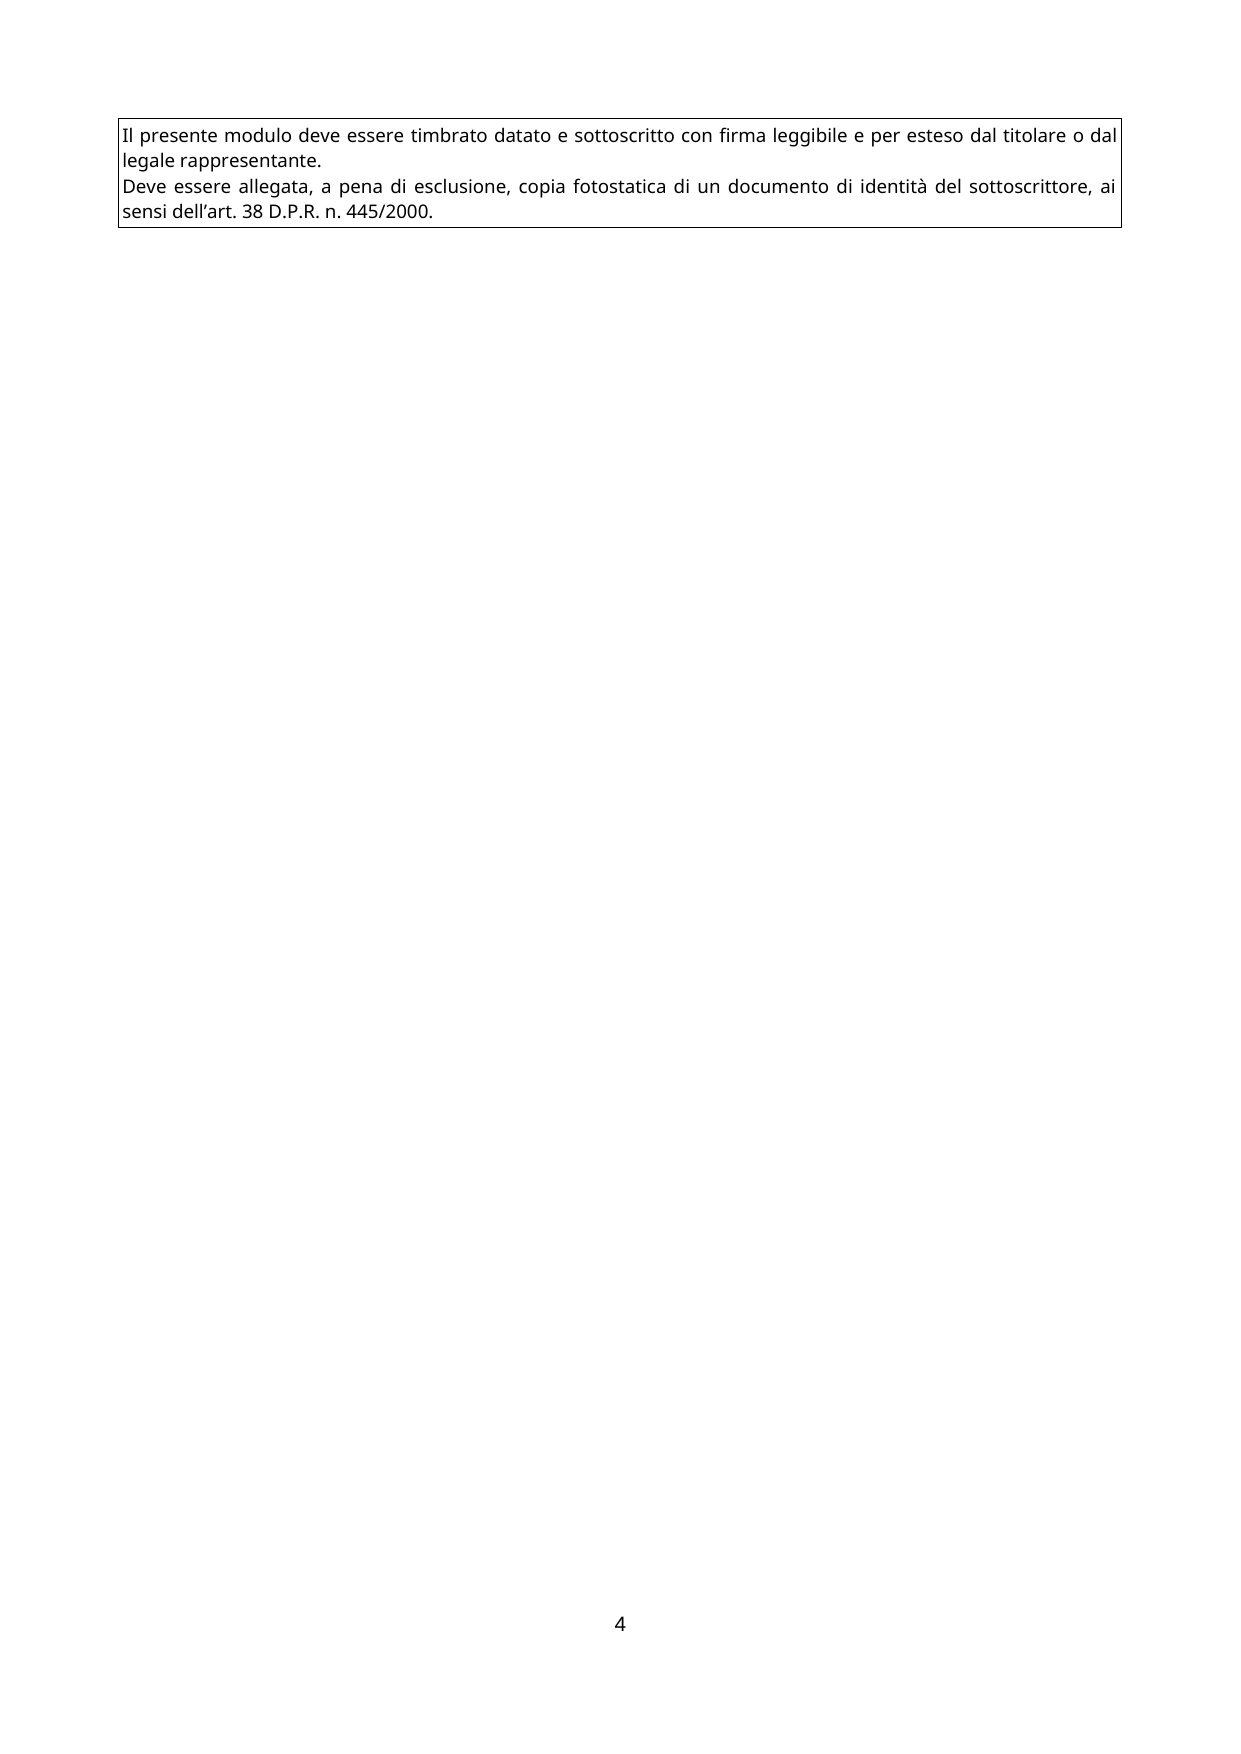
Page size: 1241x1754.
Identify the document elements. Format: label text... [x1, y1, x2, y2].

text Il presente modulo deve essere timbrato datato e sottoscritto con firma leggibile e per esteso dal titolare o dal legale rappresentante. [119, 119, 1121, 169]
text Deve essere allegata, a pena di esclusione, copia fotostatica di un documento di identità del sottoscrittore, ai sensi dell’art. 38 D.P.R. n. 445/2000. [119, 169, 1121, 227]
